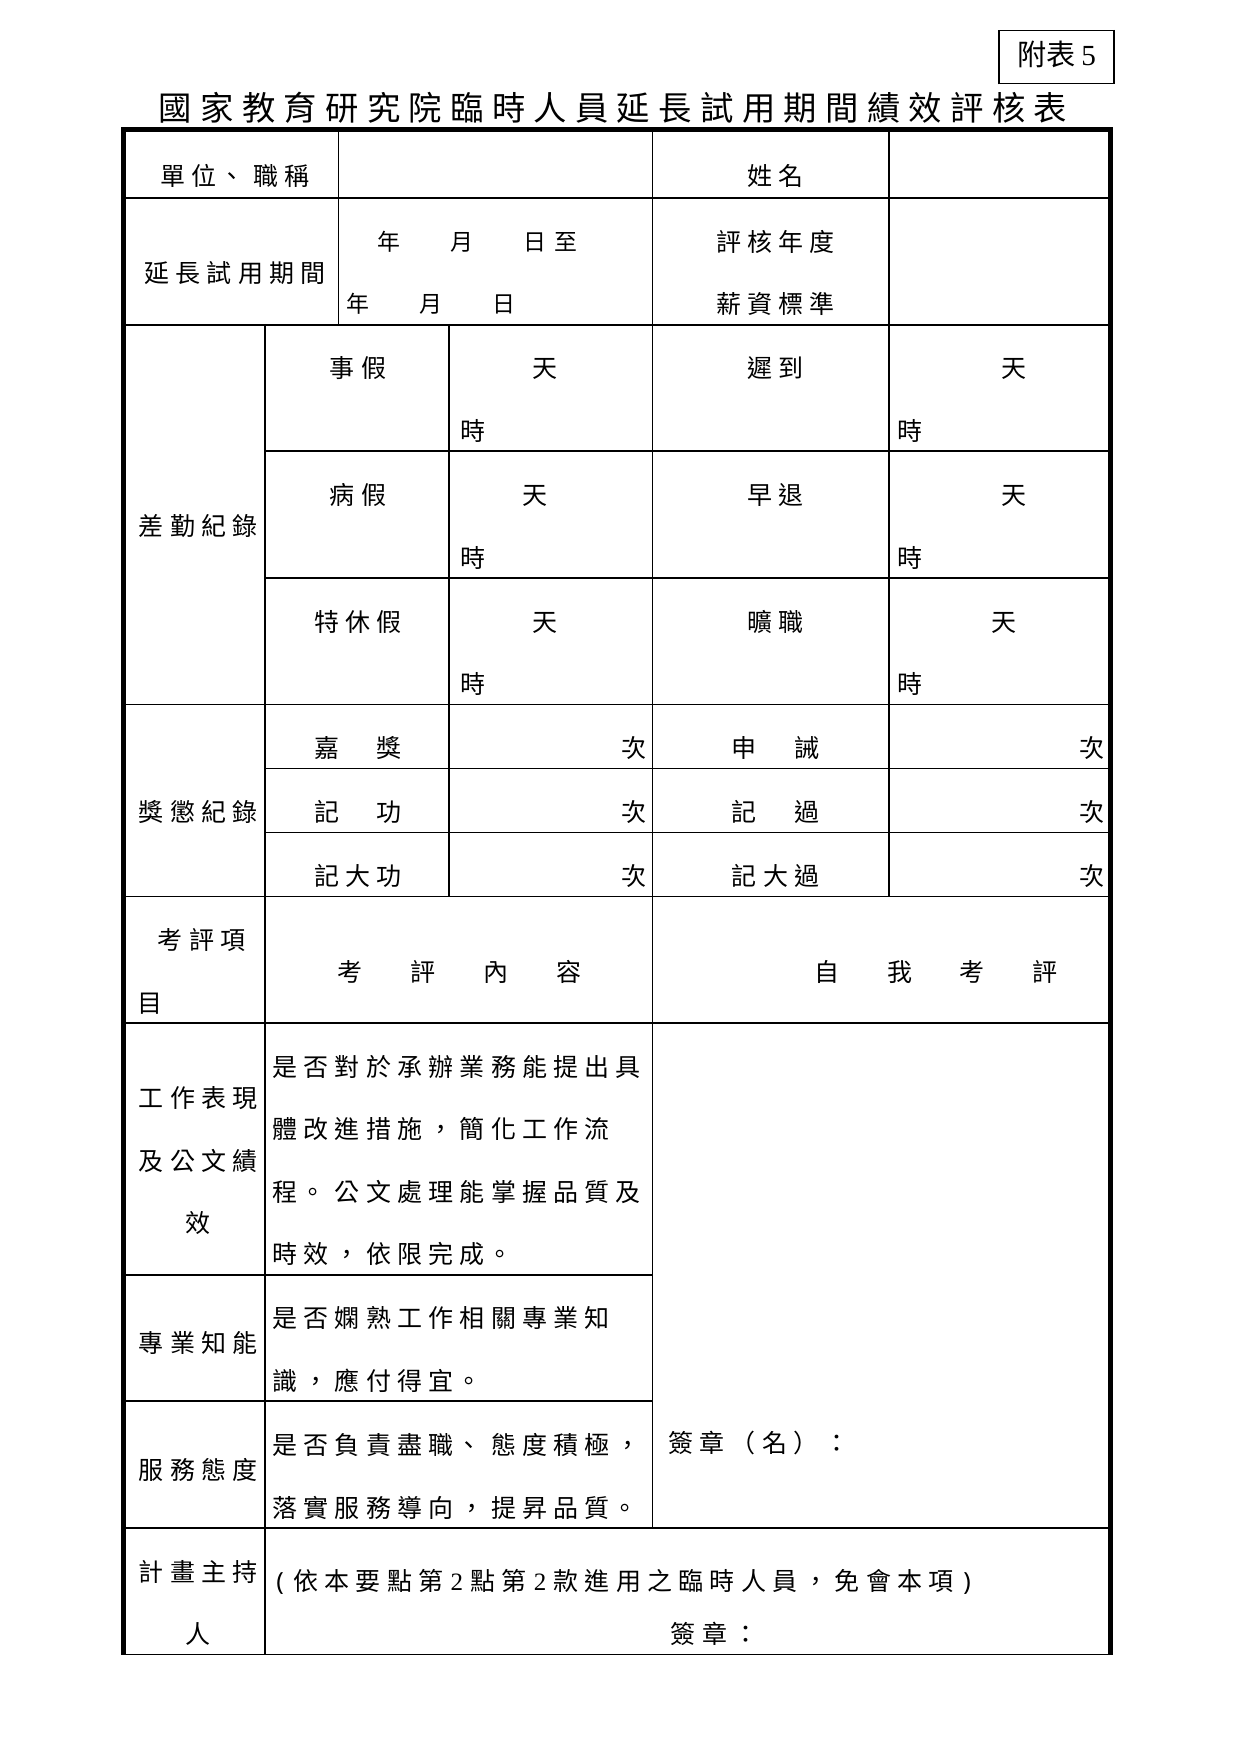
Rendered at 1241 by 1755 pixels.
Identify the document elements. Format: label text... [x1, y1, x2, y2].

table_cell 計畫主持人 [126, 1529, 264, 1653]
table_cell 次 [450, 705, 652, 768]
table_cell 評核年度 薪資標準 [653, 199, 888, 324]
table_cell 差勤紀錄 [126, 326, 264, 703]
table_cell 考 評 內 容 [266, 897, 652, 1022]
table_cell 次 [450, 769, 652, 832]
table_cell (依本要點第2點第2款進用之臨時人員，免會本項) 簽章： [266, 1529, 1108, 1653]
table_cell 天 時 [450, 579, 652, 703]
text 附表5 [1014, 39, 1098, 72]
table_cell 天 時 [450, 452, 652, 577]
table_cell 記大功 [266, 833, 448, 896]
table_cell 天 時 [890, 326, 1108, 450]
table_header [890, 132, 1108, 197]
table_cell 早退 [653, 452, 888, 577]
table_cell 嘉 獎 [266, 705, 448, 768]
table_cell [890, 199, 1108, 324]
text 國家教育研究院臨時人員延長試用期間績效評核表 [123, 64, 1102, 127]
table_cell 記 功 [266, 769, 448, 832]
table_header 姓名 [653, 132, 888, 197]
table_cell 專業知能 [126, 1276, 264, 1400]
table_cell 記大過 [653, 833, 888, 896]
table_cell 服務態度 [126, 1402, 264, 1527]
table_cell 獎懲紀錄 [126, 705, 264, 896]
table_cell 天 時 [890, 452, 1108, 577]
table_cell 自 我 考 評 [653, 897, 1108, 1022]
table_cell 事假 [266, 326, 448, 450]
table_cell 是否對於承辦業務能提出具體改進措施，簡化工作流程。公文處理能掌握品質及時效，依限完成。 [266, 1024, 652, 1274]
table_cell 次 [890, 833, 1108, 896]
table_cell 曠職 [653, 579, 888, 703]
table_cell 考評項目 [126, 897, 264, 1022]
table_cell 特休假 [266, 579, 448, 703]
table_cell 次 [450, 833, 652, 896]
table_cell 次 [890, 769, 1108, 832]
table_cell 次 [890, 705, 1108, 768]
table_cell 申 誡 [653, 705, 888, 768]
table_cell 延長試用期間 [126, 199, 338, 324]
table_cell 天 時 [450, 326, 652, 450]
text 國家教育研究院臨時人員延長試用期間績效評核表 [1000, 31, 1113, 83]
table_header 單位、職稱 [126, 132, 338, 197]
table_cell 遲到 [653, 326, 888, 450]
table_cell 是否負責盡職、態度積極，落實服務導向，提昇品質。 [266, 1402, 652, 1527]
table_cell 病假 [266, 452, 448, 577]
table_cell 記 過 [653, 769, 888, 832]
table_cell 天 時 [890, 579, 1108, 703]
table_cell 年 月 日至 年 月 日 [339, 199, 652, 324]
table_cell 工作表現及公文績效 [126, 1024, 264, 1274]
table_cell 是否嫻熟工作相關專業知識，應付得宜。 [266, 1276, 652, 1400]
table_header [339, 132, 652, 197]
table_cell 簽章（名）： [653, 1024, 1108, 1527]
